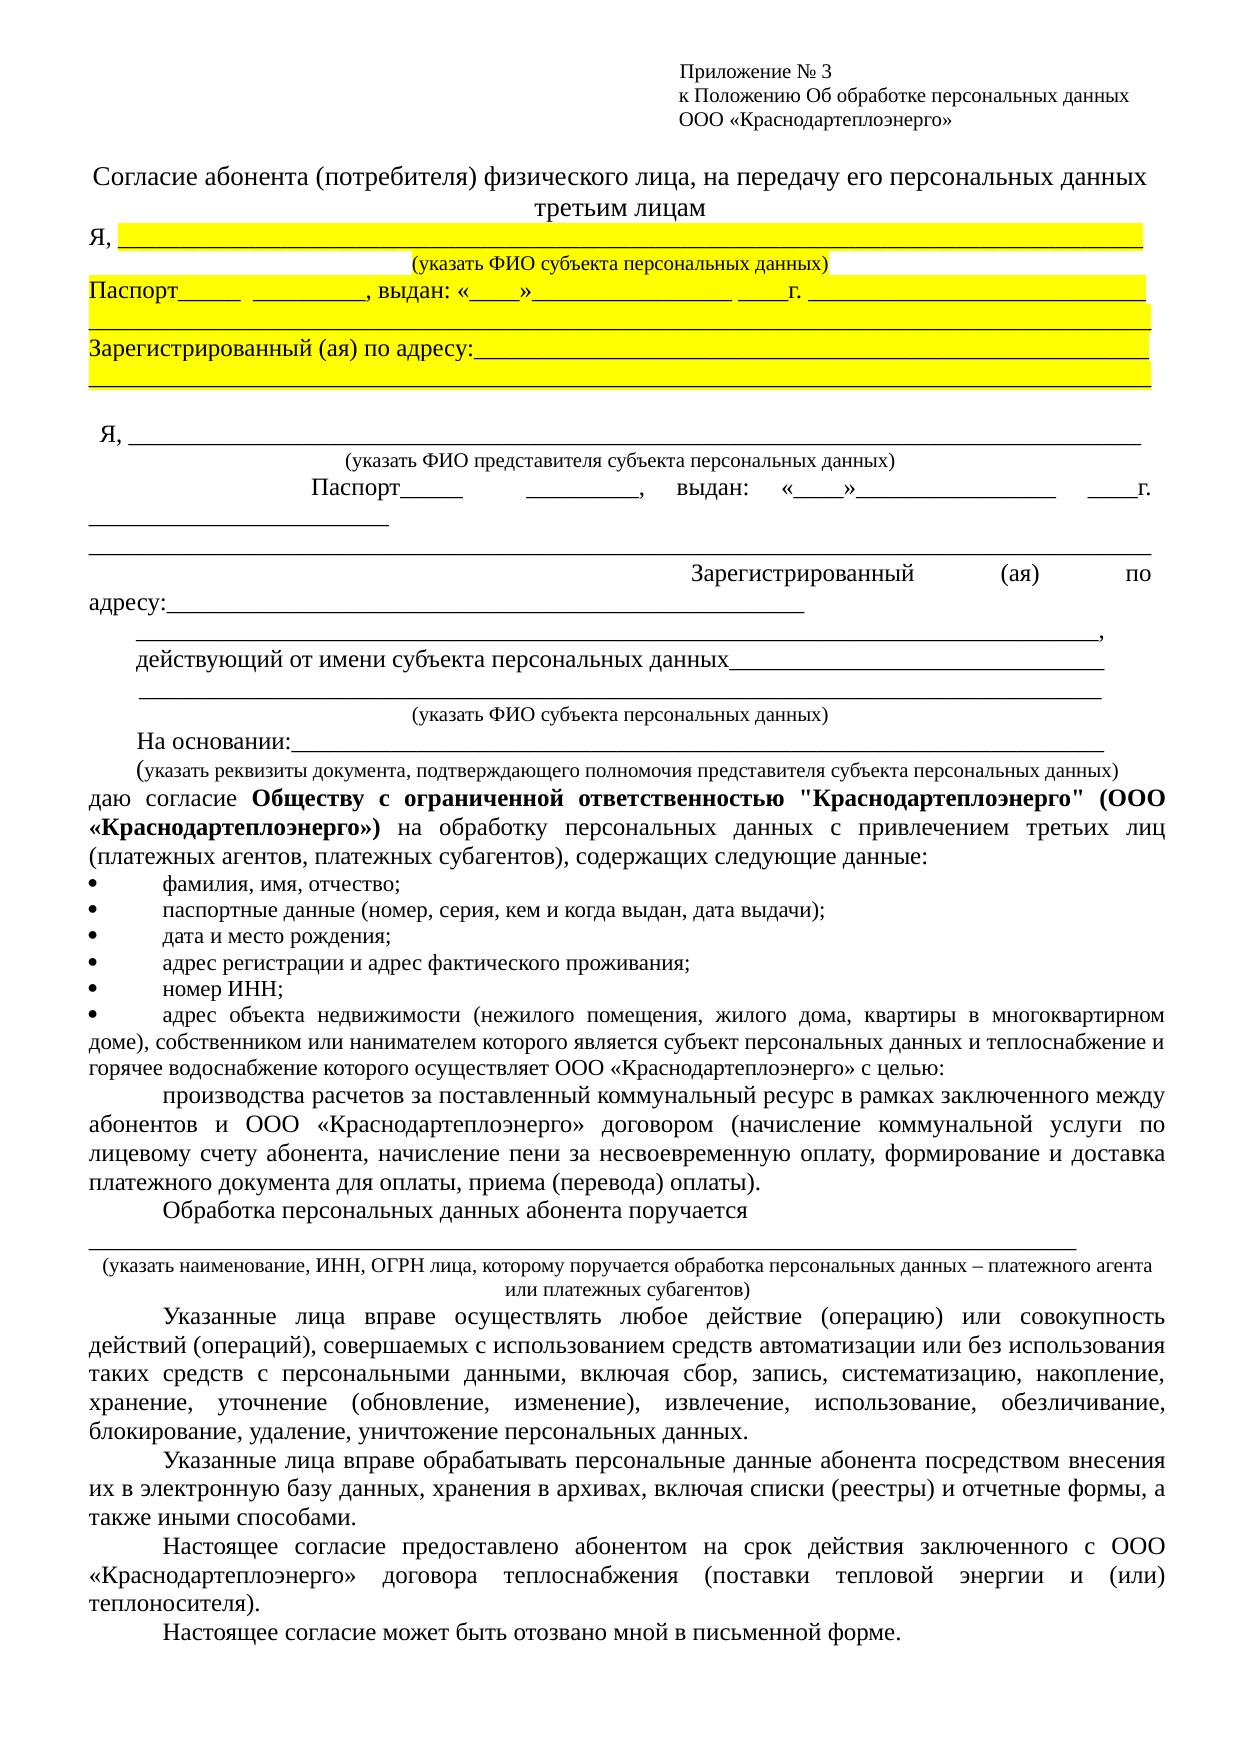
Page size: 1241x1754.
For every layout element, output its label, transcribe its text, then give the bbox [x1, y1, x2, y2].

text Я, _________________________________________________________________________________ [89, 419, 1152, 448]
text _____________________________________________________________________________________ [89, 529, 1152, 558]
text Приложение № 3 [679, 59, 1152, 83]
list паспортные данные (номер, серия, кем и когда выдан, дата выдачи); [89, 896, 1166, 922]
text Паспорт_____ _________, выдан: «____»________________ ____г. ________________________ [89, 472, 1152, 529]
text _____________________________________________________________________________ [89, 673, 1152, 702]
text (указать ФИО представителя субъекта персональных данных) [89, 448, 1152, 472]
text к Положению Об обработке персональных данных ООО «Краснодартеплоэнерго» [679, 83, 1152, 131]
list номер ИНН; [89, 975, 1166, 1001]
text Согласие абонента (потребителя) физического лица, на передачу его персональных данных третьим лицам [89, 160, 1152, 222]
text Настоящее согласие может быть отозвано мной в письменной форме. [89, 1617, 1166, 1646]
list адрес регистрации и адрес фактического проживания; [89, 949, 1166, 975]
text _____________________________________________________________________________________ [89, 361, 1152, 390]
text даю согласие Обществу с ограниченной ответственностью "Краснодартеплоэнерго" (ООО «Краснодартеплоэнерго») на обработку персональных данных с привлечением третьих лиц (платежных агентов, платежных субагентов), содержащих следующие данные: [89, 783, 1166, 869]
text (указать реквизиты документа, подтверждающего полномочия представителя субъекта персональных данных) [89, 754, 1166, 783]
text _____________________________________________________________________________, действующий от имени субъекта персональных данных______________________________ [89, 616, 1152, 673]
list адрес объекта недвижимости (нежилого помещения, жилого дома, квартиры в многоквартирном доме), собственником или нанимателем которого является субъект персональных данных и теплоснабжение и горячее водоснабжение которого осуществляет ООО «Краснодартеплоэнерго» с целью: [89, 1001, 1166, 1080]
text Я, __________________________________________________________________________________ [89, 222, 1152, 251]
text Паспорт_____ _________, выдан: «____»________________ ____г. ___________________________ [89, 275, 1152, 304]
text Настоящее согласие предоставлено абонентом на срок действия заключенного с ООО «Краснодартеплоэнерго» договора теплоснабжения (поставки тепловой энергии и (или) теплоносителя). [89, 1531, 1166, 1617]
text На основании:_________________________________________________________________ [89, 726, 1152, 754]
text Указанные лица вправе осуществлять любое действие (операцию) или совокупность действий (операций), совершаемых с использованием средств автоматизации или без использования таких средств с персональными данными, включая сбор, запись, систематизацию, накопление, хранение, уточнение (обновление, изменение), извлечение, использование, обезличивание, блокирование, удаление, уничтожение персональных данных. [89, 1301, 1166, 1445]
list фамилия, имя, отчество; [89, 869, 1166, 896]
text _____________________________________________________________________________________ [89, 304, 1152, 333]
text (указать наименование, ИНН, ОГРН лица, которому поручается обработка персональных данных – платежного агента или платежных субагентов) [89, 1253, 1166, 1301]
text производства расчетов за поставленный коммунальный ресурс в рамках заключенного между абонентов и ООО «Краснодартеплоэнерго» договором (начисление коммунальной услуги по лицевому счету абонента, начисление пени за несвоевременную оплату, формирование и доставка платежного документа для оплаты, приема (перевода) оплаты). [89, 1080, 1166, 1195]
text (указать ФИО субъекта персональных данных) [89, 251, 1152, 275]
text Обработка персональных данных абонента поручается [89, 1195, 1166, 1224]
text Зарегистрированный (ая) по адресу:___________________________________________________ [89, 558, 1152, 616]
list дата и место рождения; [89, 922, 1166, 949]
text Указанные лица вправе обрабатывать персональные данные абонента посредством внесения их в электронную базу данных, хранения в архивах, включая списки (реестры) и отчетные формы, а также иными способами. [89, 1445, 1166, 1531]
text _______________________________________________________________________________ [89, 1224, 1166, 1253]
text Зарегистрированный (ая) по адресу:______________________________________________________ [89, 333, 1152, 361]
text (указать ФИО субъекта персональных данных) [89, 702, 1152, 726]
